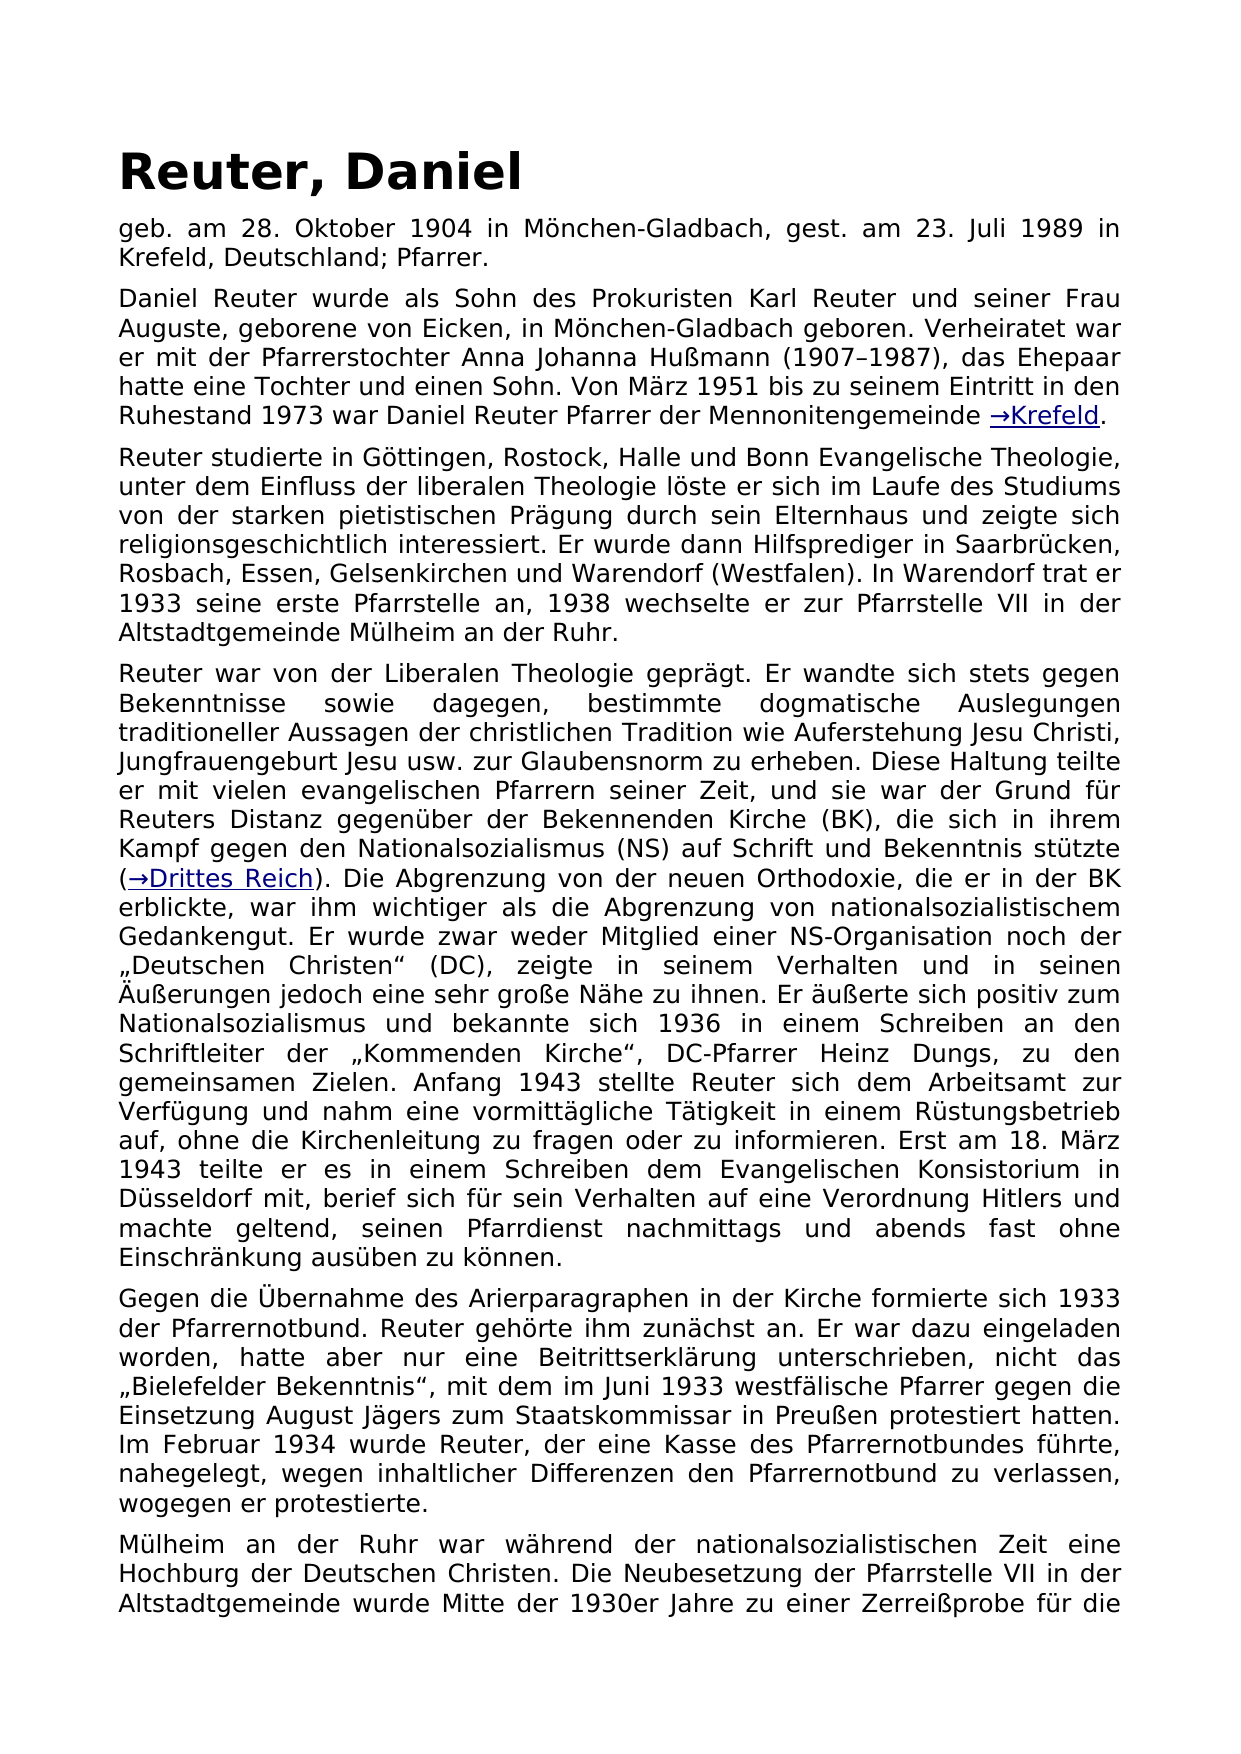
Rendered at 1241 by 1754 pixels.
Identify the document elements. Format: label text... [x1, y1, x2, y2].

text Gegen die Übernahme des Arierparagraphen in der Kirche formierte sich 1933 der Pfarrernotbund. Reuter gehörte ihm zunächst an. Er war dazu eingeladen worden, hatte aber nur eine Beitrittserklärung unterschrieben, nicht das „Bielefelder Bekenntnis“, mit dem im Juni 1933 westfälische Pfarrer gegen die Einsetzung August Jägers zum Staatskommissar in Preußen protestiert hatten. Im Februar 1934 wurde Reuter, der eine Kasse des Pfarrernotbundes führte, nahegelegt, wegen inhaltlicher Differenzen den Pfarrernotbund zu verlassen, wogegen er protestierte. [118, 1285, 1122, 1518]
text geb. am 28. Oktober 1904 in Mönchen-Gladbach, gest. am 23. Juli 1989 in Krefeld, Deutschland; Pfarrer. [118, 214, 1122, 272]
subtitle Reuter, Daniel [118, 143, 1122, 201]
text Reuter studierte in Göttingen, Rostock, Halle und Bonn Evangelische Theologie, unter dem Einfluss der liberalen Theologie löste er sich im Laufe des Studiums von der starken pietistischen Prägung durch sein Elternhaus und zeigte sich religionsgeschichtlich interessiert. Er wurde dann Hilfsprediger in Saarbrücken, Rosbach, Essen, Gelsenkirchen und Warendorf (Westfalen). In Warendorf trat er 1933 seine erste Pfarrstelle an, 1938 wechselte er zur Pfarrstelle VII in der Altstadtgemeinde Mülheim an der Ruhr. [118, 443, 1122, 647]
text Daniel Reuter wurde als Sohn des Prokuristen Karl Reuter und seiner Frau Auguste, geborene von Eicken, in Mönchen-Gladbach geboren. Verheiratet war er mit der Pfarrerstochter Anna Johanna Hußmann (1907–1987), das Ehepaar hatte eine Tochter und einen Sohn. Von März 1951 bis zu seinem Eintritt in den Ruhestand 1973 war Daniel Reuter Pfarrer der Mennonitengemeinde →Krefeld. [118, 285, 1122, 431]
text Mülheim an der Ruhr war während der nationalsozialistischen Zeit eine Hochburg der Deutschen Christen. Die Neubesetzung der Pfarrstelle VII in der Altstadtgemeinde wurde Mitte der 1930er Jahre zu einer Zerreißprobe für die [118, 1531, 1122, 1618]
text Reuter war von der Liberalen Theologie geprägt. Er wandte sich stets gegen Bekenntnisse sowie dagegen, bestimmte dogmatische Auslegungen traditioneller Aussagen der christlichen Tradition wie Auferstehung Jesu Christi, Jungfrauengeburt Jesu usw. zur Glaubensnorm zu erheben. Diese Haltung teilte er mit vielen evangelischen Pfarrern seiner Zeit, und sie war der Grund für Reuters Distanz gegenüber der Bekennenden Kirche (BK), die sich in ihrem Kampf gegen den Nationalsozialismus (NS) auf Schrift und Bekenntnis stützte (→Drittes Reich). Die Abgrenzung von der neuen Orthodoxie, die er in der BK erblickte, war ihm wichtiger als die Abgrenzung von nationalsozialistischem Gedankengut. Er wurde zwar weder Mitglied einer NS-Organisation noch der „Deutschen Christen“ (DC), zeigte in seinem Verhalten und in seinen Äußerungen jedoch eine sehr große Nähe zu ihnen. Er äußerte sich positiv zum Nationalsozialismus und bekannte sich 1936 in einem Schreiben an den Schriftleiter der „Kommenden Kirche“, DC-Pfarrer Heinz Dungs, zu den gemeinsamen Zielen. Anfang 1943 stellte Reuter sich dem Arbeitsamt zur Verfügung und nahm eine vormittägliche Tätigkeit in einem Rüstungsbetrieb auf, ohne die Kirchenleitung zu fragen oder zu informieren. Erst am 18. März 1943 teilte er es in einem Schreiben dem Evangelischen Konsistorium in Düsseldorf mit, berief sich für sein Verhalten auf eine Verordnung Hitlers und machte geltend, seinen Pfarrdienst nachmittags und abends fast ohne Einschränkung ausüben zu können. [118, 660, 1122, 1272]
